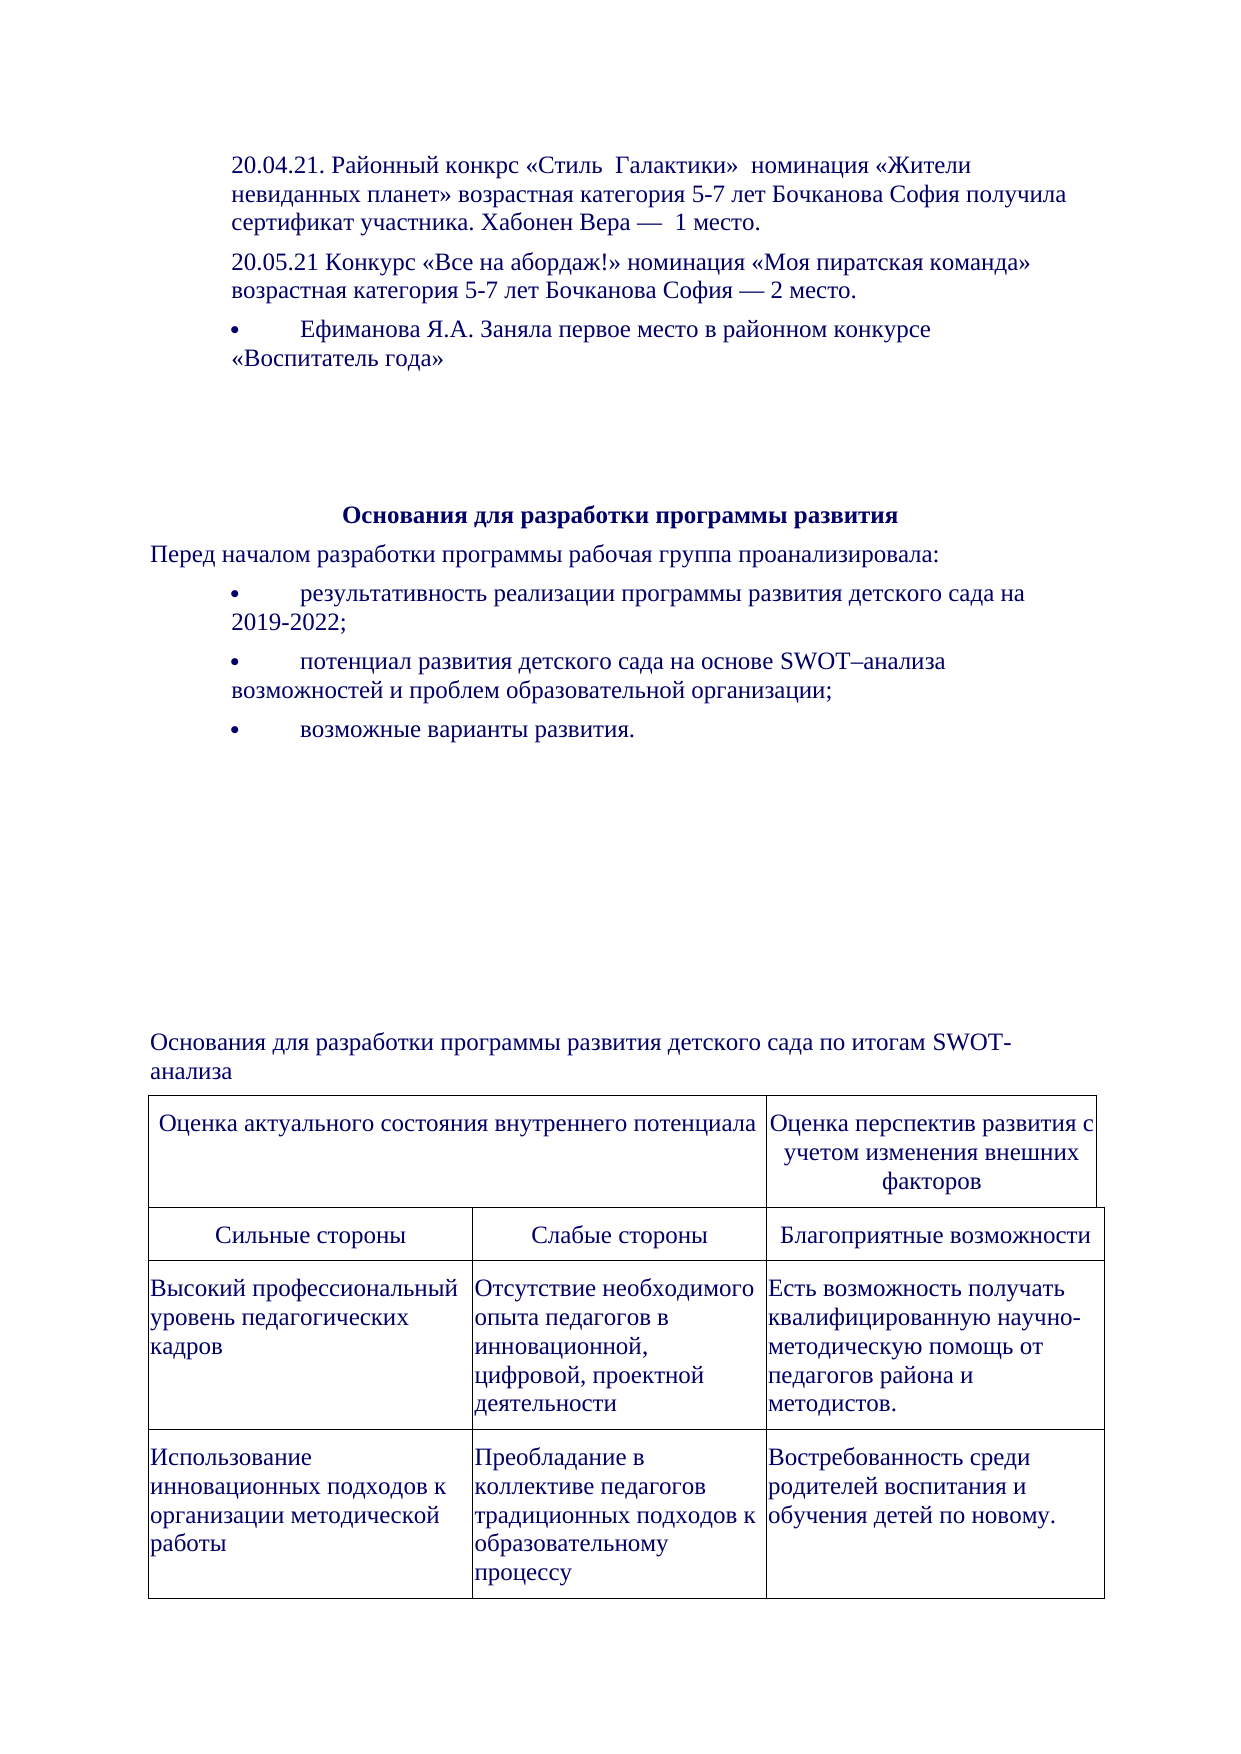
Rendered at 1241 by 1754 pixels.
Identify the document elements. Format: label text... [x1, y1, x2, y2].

text Основания для разработки программы развития [150, 500, 1090, 529]
table_cell Благоприятные возможности [767, 1208, 1104, 1260]
table_header [1097, 1095, 1104, 1207]
list Ефиманова Я.А. Заняла первое место в районном конкурсе «Воспитатель года» [231, 314, 1071, 372]
text Перед началом разработки программы рабочая группа проанализировала: [150, 539, 1090, 568]
table_cell Использование инновационных подходов к организации методической работы [149, 1430, 472, 1598]
text Основания для разработки программы развития детского сада по итогам SWOT-анализа [150, 1027, 1090, 1085]
list потенциал развития детского сада на основе SWOT–анализа возможностей и проблем образовательной организации; [231, 646, 1071, 704]
table_cell Преобладание в коллективе педагогов традиционных подходов к образовательному процессу [473, 1430, 766, 1598]
table_cell Высокий профессиональный уровень педагогических кадров [149, 1261, 472, 1429]
table_cell Сильные стороны [149, 1208, 472, 1260]
table_cell Слабые стороны [473, 1208, 766, 1260]
list результативность реализации программы развития детского сада на 2019-2022; [231, 578, 1071, 636]
list 20.04.21. Районный конкрс «Стиль Галактики» номинация «Жители невиданных планет» возрастная категория 5-7 лет Бочканова София получила сертификат участника. Хабонен Вера — 1 место. [231, 150, 1071, 236]
list возможные варианты развития. [231, 714, 1071, 743]
table_cell Есть возможность получать квалифицированную научно-методическую помощь от педагогов района и методистов. [767, 1261, 1104, 1429]
table_cell Отсутствие необходимого опыта педагогов в инновационной, цифровой, проектной деятельности [473, 1261, 766, 1429]
table_header Оценка актуального состояния внутреннего потенциала [149, 1096, 766, 1207]
list 20.05.21 Конкурс «Все на абордаж!» номинация «Моя пиратская команда» возрастная категория 5-7 лет Бочканова София — 2 место. [231, 247, 1071, 304]
table_header Оценка перспектив развития с учетом изменения внешних факторов [767, 1096, 1096, 1207]
table_cell Востребованность среди родителей воспитания и обучения детей по новому. [767, 1430, 1104, 1598]
